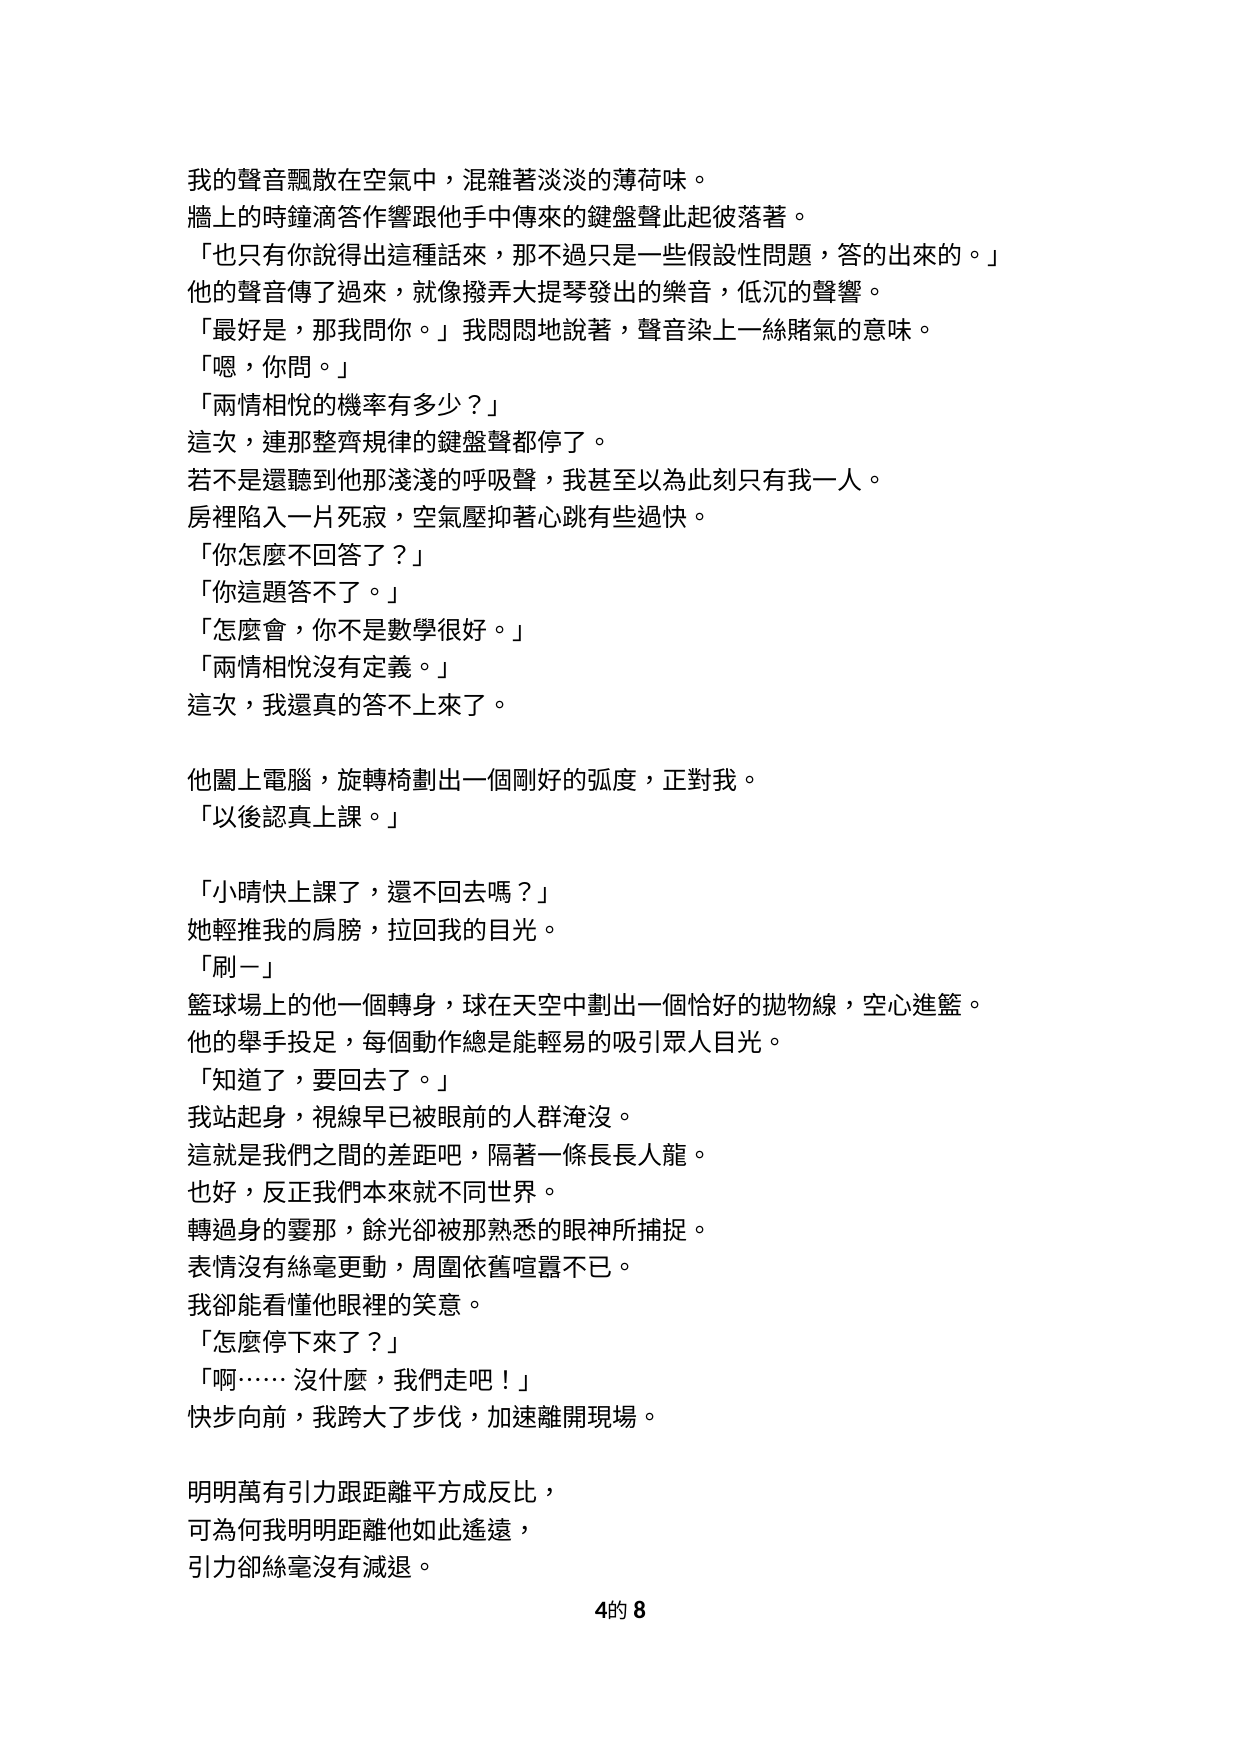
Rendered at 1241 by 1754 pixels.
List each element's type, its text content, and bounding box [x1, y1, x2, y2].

text 「小晴快上課了，還不回去嗎？」 [187, 872, 1053, 910]
text 「怎麼會，你不是數學很好。」 [187, 610, 1053, 647]
text 表情沒有絲毫更動，周圍依舊喧囂不已。 [187, 1247, 1053, 1285]
text 籃球場上的他一個轉身，球在天空中劃出一個恰好的拋物線，空心進籃。 [187, 985, 1053, 1022]
text 她輕推我的肩膀，拉回我的目光。 [187, 910, 1053, 947]
text 引力卻絲毫沒有減退。 [187, 1547, 1053, 1585]
text 這次，我還真的答不上來了。 [187, 685, 1053, 722]
text 我站起身，視線早已被眼前的人群淹沒。 [187, 1097, 1053, 1135]
text 「兩情相悅沒有定義。」 [187, 647, 1053, 685]
text 「怎麼停下來了？」 [187, 1322, 1053, 1360]
text 這就是我們之間的差距吧，隔著一條長長人龍。 [187, 1135, 1053, 1172]
text 也好，反正我們本來就不同世界。 [187, 1172, 1053, 1210]
text 「以後認真上課。」 [187, 797, 1053, 835]
text 轉過身的霎那，餘光卻被那熟悉的眼神所捕捉。 [187, 1210, 1053, 1247]
text 「最好是，那我問你。」我悶悶地說著，聲音染上一絲賭氣的意味。 [187, 310, 1053, 347]
text 他的聲音傳了過來，就像撥弄大提琴發出的樂音，低沉的聲響。 [187, 272, 1053, 310]
text 若不是還聽到他那淺淺的呼吸聲，我甚至以為此刻只有我一人。 [187, 460, 1053, 497]
text 「也只有你說得出這種話來，那不過只是一些假設性問題，答的出來的。」 [187, 235, 1053, 272]
text 「你這題答不了。」 [187, 572, 1053, 610]
text 這次，連那整齊規律的鍵盤聲都停了。 [187, 422, 1053, 460]
text 明明萬有引力跟距離平方成反比， [187, 1472, 1053, 1510]
text 「啊…… 沒什麼，我們走吧！」 [187, 1360, 1053, 1397]
text 可為何我明明距離他如此遙遠， [187, 1510, 1053, 1547]
text 「你怎麼不回答了？」 [187, 535, 1053, 572]
text 「知道了，要回去了。」 [187, 1060, 1053, 1097]
text 「嗯，你問。」 [187, 347, 1053, 385]
text 快步向前，我跨大了步伐，加速離開現場。 [187, 1397, 1053, 1435]
text 牆上的時鐘滴答作響跟他手中傳來的鍵盤聲此起彼落著。 [187, 197, 1053, 235]
text 他的舉手投足，每個動作總是能輕易的吸引眾人目光。 [187, 1022, 1053, 1060]
text 「兩情相悅的機率有多少？」 [187, 385, 1053, 422]
text 「刷－」 [187, 947, 1053, 985]
text 我的聲音飄散在空氣中，混雜著淡淡的薄荷味。 [187, 160, 1053, 197]
text 他闔上電腦，旋轉椅劃出一個剛好的弧度，正對我。 [187, 760, 1053, 797]
text 我卻能看懂他眼裡的笑意。 [187, 1285, 1053, 1322]
text 房裡陷入一片死寂，空氣壓抑著心跳有些過快。 [187, 497, 1053, 535]
